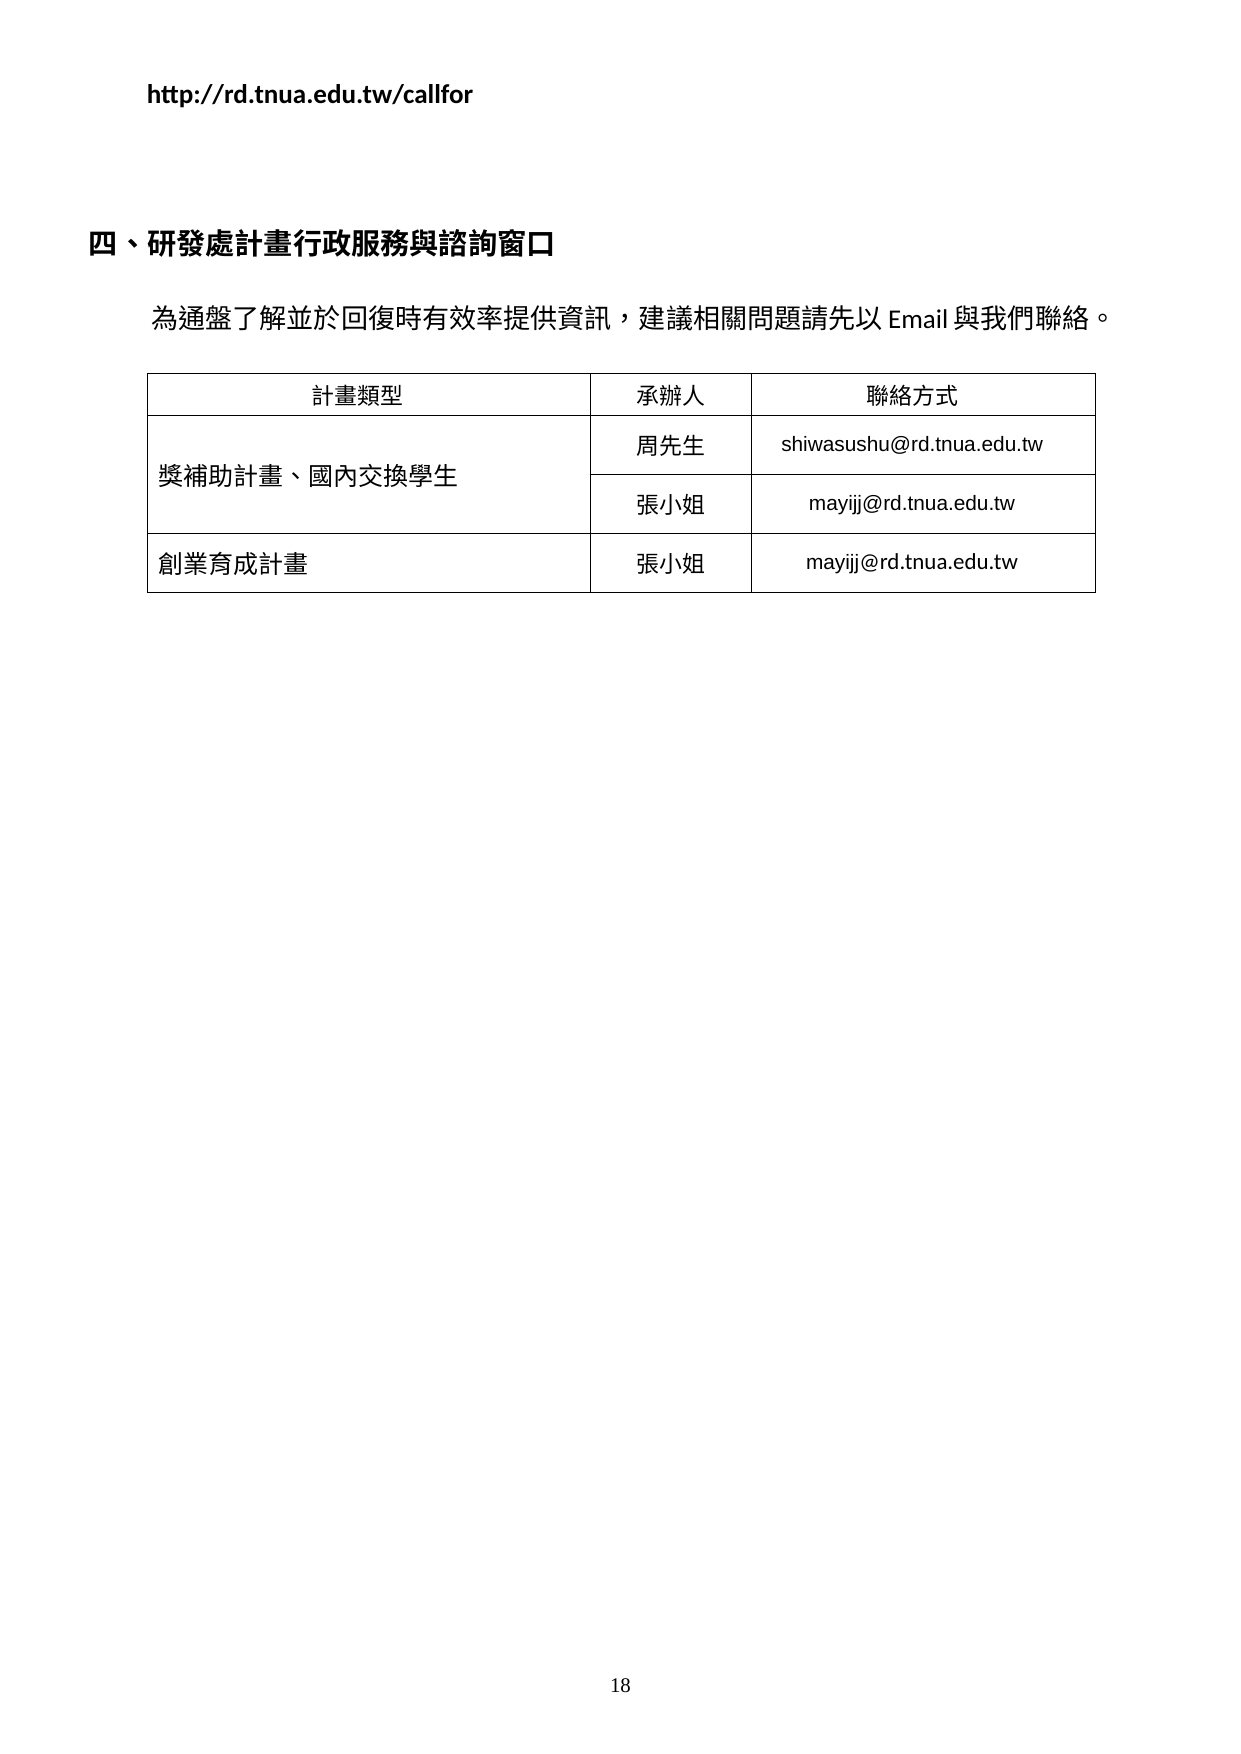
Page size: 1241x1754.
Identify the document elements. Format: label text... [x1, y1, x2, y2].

table_cell 周先生 [591, 416, 751, 473]
table_header 承辦人 [591, 374, 751, 414]
table_cell 張小姐 [591, 534, 751, 592]
table_cell mayijj@rd.tnua.edu.tw [752, 475, 1095, 533]
table_cell 創業育成計畫 [148, 534, 590, 592]
table_cell 張小姐 [591, 475, 751, 533]
table_cell shiwasushu@rd.tnua.edu.tw [752, 416, 1095, 473]
table_cell mayijj@rd.tnua.edu.tw [752, 534, 1095, 592]
text http://rd.tnua.edu.tw/callfor [147, 83, 1152, 111]
table_cell 獎補助計畫、國內交換學生 [148, 416, 590, 533]
text 四、研發處計畫行政服務與諮詢窗口 [89, 204, 1152, 279]
text 為通盤了解並於回復時有效率提供資訊，建議相關問題請先以Email與我們聯絡。 [151, 279, 1152, 354]
table_header 計畫類型 [148, 374, 590, 414]
table_header 聯絡方式 [752, 374, 1095, 414]
